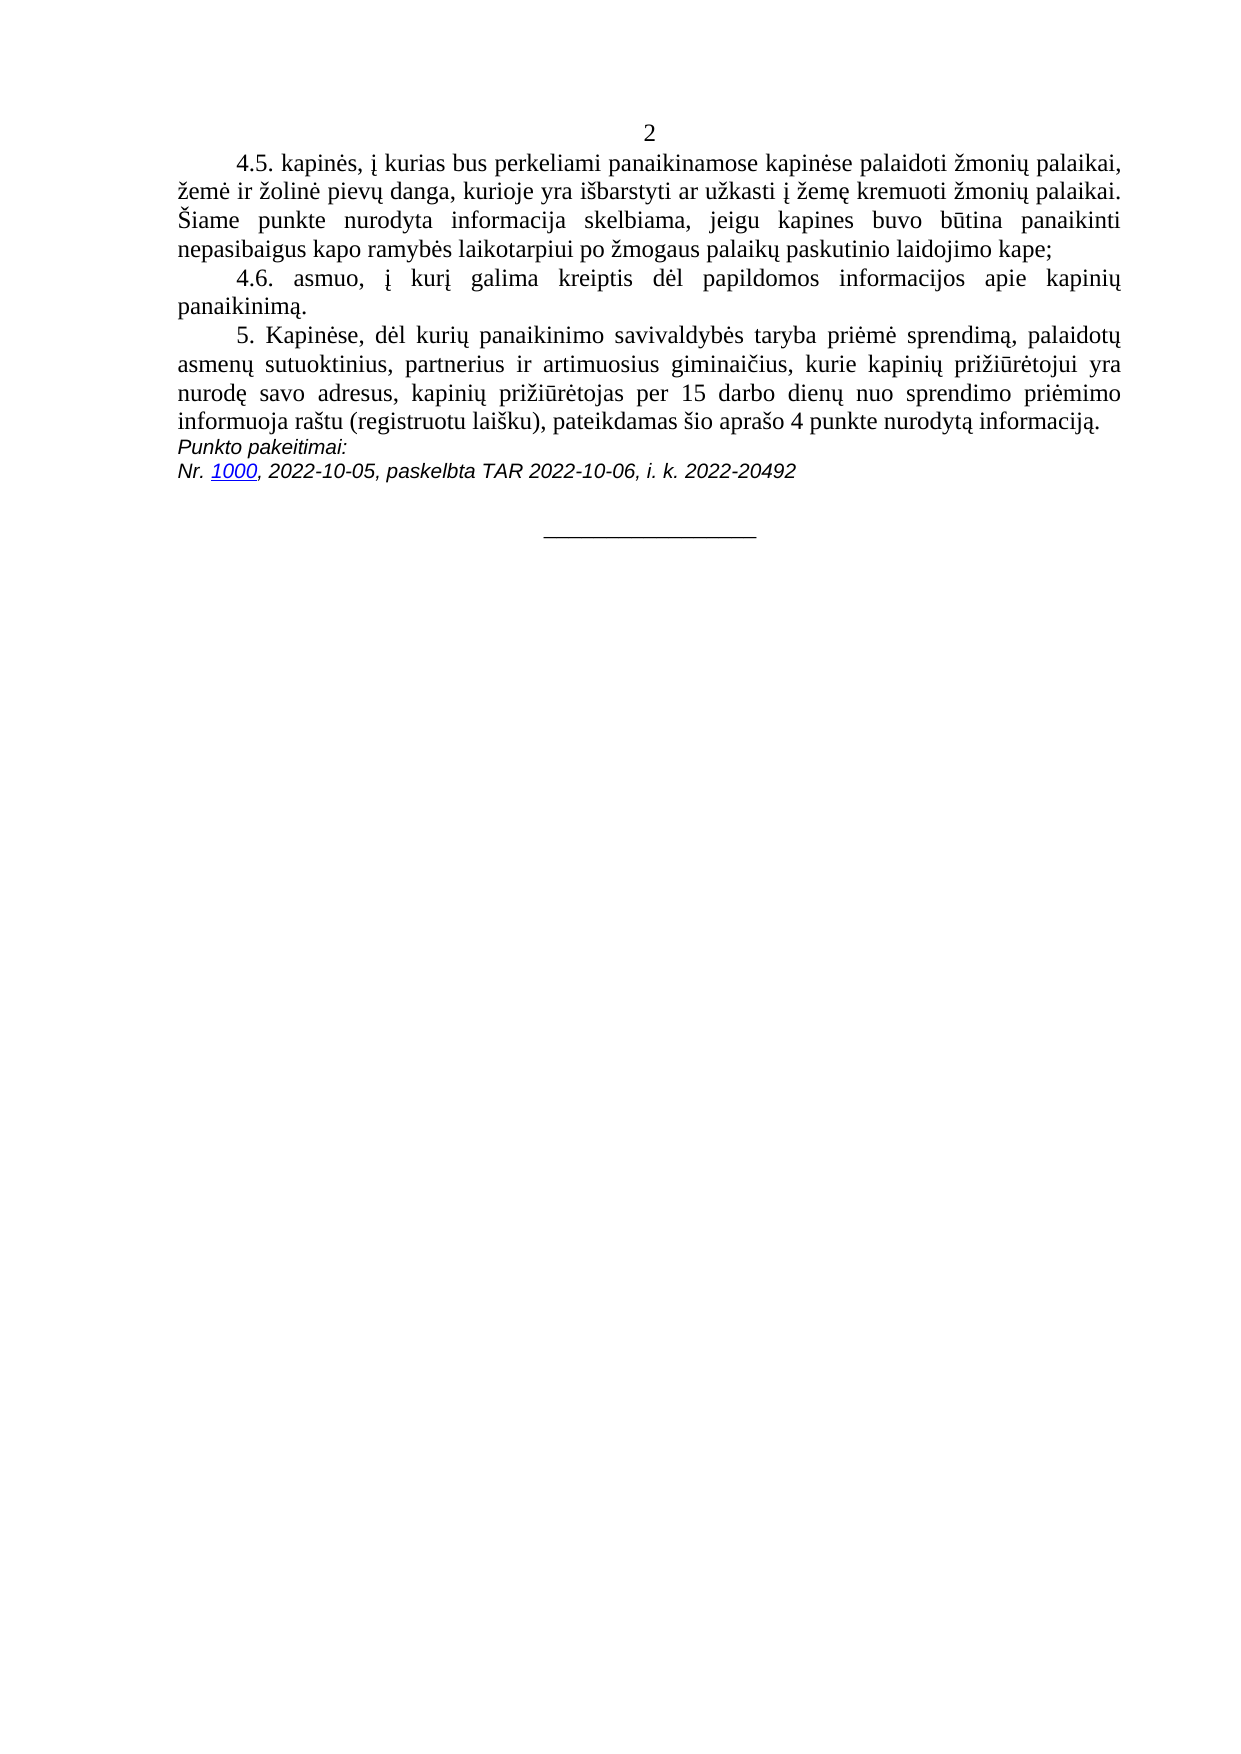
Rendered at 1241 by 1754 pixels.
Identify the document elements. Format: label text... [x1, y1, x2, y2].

text Punkto pakeitimai: [177, 435, 1122, 459]
text 4.5. kapinės, į kurias bus perkeliami panaikinamose kapinėse palaidoti žmonių palaikai, žemė ir žolinė pievų danga, kurioje yra išbarstyti ar užkasti į žemę kremuoti žmonių palaikai. Šiame punkte nurodyta informacija skelbiama, jeigu kapines buvo būtina panaikinti nepasibaigus kapo ramybės laikotarpiui po žmogaus palaikų paskutinio laidojimo kape; [177, 148, 1122, 263]
text _________________ [177, 512, 1122, 541]
text 5. Kapinėse, dėl kurių panaikinimo savivaldybės taryba priėmė sprendimą, palaidotų asmenų sutuoktinius, partnerius ir artimuosius giminaičius, kurie kapinių prižiūrėtojui yra nurodę savo adresus, kapinių prižiūrėtojas per 15 darbo dienų nuo sprendimo priėmimo informuoja raštu (registruotu laišku), pateikdamas šio aprašo 4 punkte nurodytą informaciją. [177, 320, 1122, 435]
text 4.6. asmuo, į kurį galima kreiptis dėl papildomos informacijos apie kapinių panaikinimą. [177, 263, 1122, 320]
text Nr. 1000, 2022-10-05, paskelbta TAR 2022-10-06, i. k. 2022-20492 [177, 459, 1122, 483]
